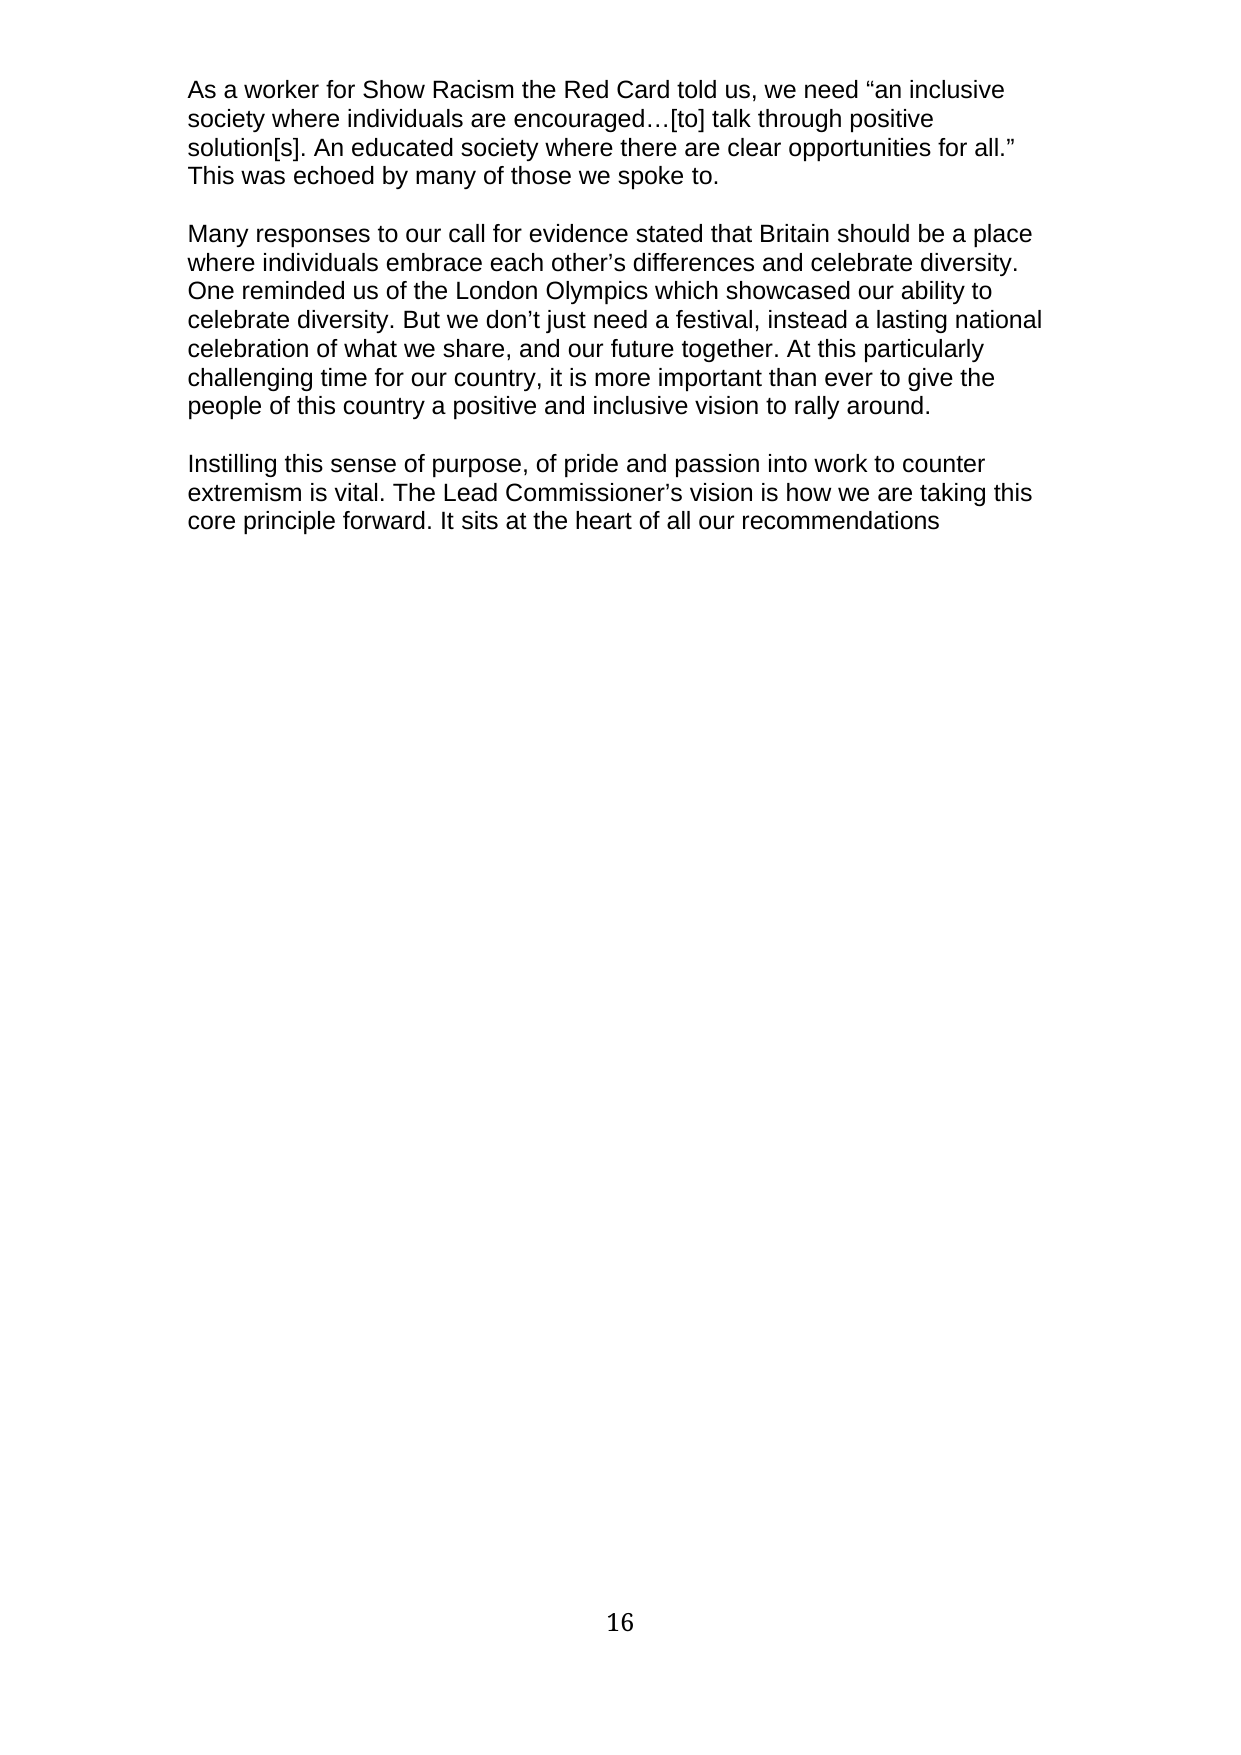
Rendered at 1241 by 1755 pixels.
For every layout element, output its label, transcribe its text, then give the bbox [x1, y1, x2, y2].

text Many responses to our call for evidence stated that Britain should be a place where individuals embrace each other’s differences and celebrate diversity. One reminded us of the London Olympics which showcased our ability to celebrate diversity. But we don’t just need a festival, instead a lasting national celebration of what we share, and our future together. At this particularly challenging time for our country, it is more important than ever to give the people of this country a positive and inclusive vision to rally around. [187, 219, 1053, 420]
text As a worker for Show Racism the Red Card told us, we need “an inclusive society where individuals are encouraged…[to] talk through positive solution[s]. An educated society where there are clear opportunities for all.” This was echoed by many of those we spoke to. [187, 75, 1053, 190]
text Instilling this sense of purpose, of pride and passion into work to counter extremism is vital. The Lead Commissioner’s vision is how we are taking this core principle forward. It sits at the heart of all our recommendations [187, 449, 1053, 535]
